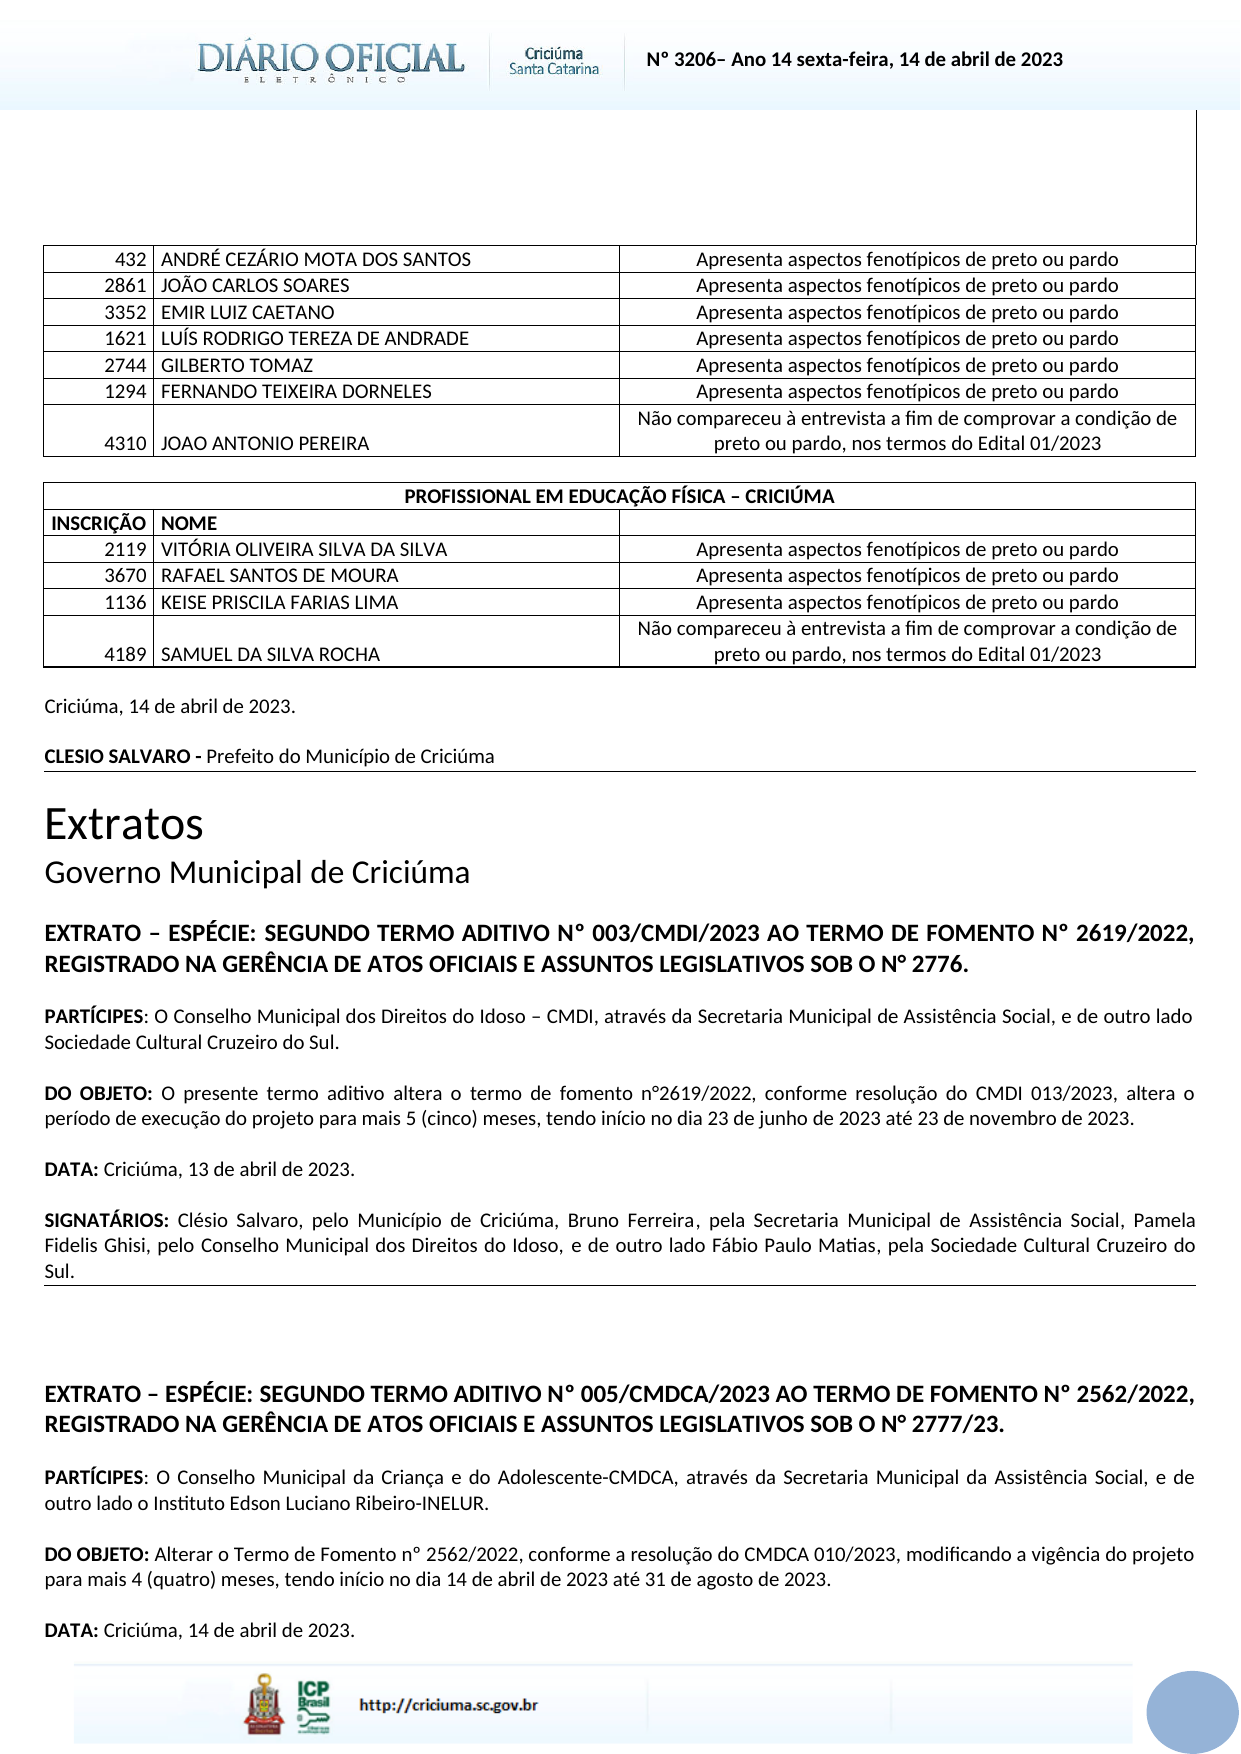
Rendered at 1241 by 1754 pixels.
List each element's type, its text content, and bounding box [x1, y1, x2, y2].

table_cell PROFISSIONAL EM EDUCAÇÃO FÍSICA – CRICIÚMA [44, 483, 1195, 509]
text EXTRATO – ESPÉCIE: SEGUNDO TERMO ADITIVO Nº 005/CMDCA/2023 AO TERMO DE FOMENTO Nº 2562/2022, REGISTRADO NA GERÊNCIA DE ATOS OFICIAIS E ASSUNTOS LEGISLATIVOS SOB O N° 2777/23. [44, 1378, 1196, 1439]
table_cell Apresenta aspectos fenotípicos de preto ou pardo [620, 326, 1195, 351]
table_cell 4310 [44, 405, 153, 456]
table_cell [44, 457, 153, 482]
table_cell Apresenta aspectos fenotípicos de preto ou pardo [620, 273, 1195, 298]
table_cell 3670 [44, 563, 153, 588]
table_cell JOAO ANTONIO PEREIRA [154, 405, 619, 456]
table_cell 4189 [44, 616, 153, 666]
table_cell GILBERTO TOMAZ [154, 352, 619, 377]
table_cell 3352 [44, 299, 153, 324]
table_cell 1621 [44, 326, 153, 351]
table_cell INSCRIÇÃO [44, 510, 153, 535]
text SIGNATÁRIOS: Clésio Salvaro, pelo Município de Criciúma, Bruno Ferreira, pela Secretaria Municipal de Assistência Social, Pamela Fidelis Ghisi, pelo Conselho Municipal dos Direitos do Idoso, e de outro lado Fábio Paulo Matias, pela Sociedade Cultural Cruzeiro do Sul. [44, 1207, 1196, 1285]
table_cell [620, 510, 1195, 535]
table_cell Não compareceu à entrevista a fim de comprovar a condição de preto ou pardo, nos termos do Edital 01/2023 [620, 405, 1195, 456]
table_cell Apresenta aspectos fenotípicos de preto ou pardo [620, 379, 1195, 404]
table_cell Apresenta aspectos fenotípicos de preto ou pardo [620, 352, 1195, 377]
table_cell Apresenta aspectos fenotípicos de preto ou pardo [620, 563, 1195, 588]
table_cell Não compareceu à entrevista a fim de comprovar a condição de preto ou pardo, nos termos do Edital 01/2023 [620, 616, 1195, 666]
text Governo Municipal de Criciúma [44, 851, 1196, 892]
table_cell Apresenta aspectos fenotípicos de preto ou pardo [620, 536, 1195, 562]
table_cell JOÃO CARLOS SOARES [154, 273, 619, 298]
list CLESIO SALVARO - Prefeito do Município de Criciúma [44, 744, 1196, 771]
table_cell 2119 [44, 536, 153, 562]
text DATA: Criciúma, 14 de abril de 2023. [44, 1617, 1196, 1642]
text PARTÍCIPES: O Conselho Municipal da Criança e do Adolescente-CMDCA, através da Secretaria Municipal da Assistência Social, e de outro lado o Instituto Edson Luciano Ribeiro-INELUR. [44, 1464, 1196, 1515]
table_cell 432 [44, 246, 153, 272]
table_cell FERNANDO TEIXEIRA DORNELES [154, 379, 619, 404]
table_cell 1136 [44, 589, 153, 614]
table_cell RAFAEL SANTOS DE MOURA [154, 563, 619, 588]
table_cell 2861 [44, 273, 153, 298]
text DO OBJETO: Alterar o Termo de Fomento nº 2562/2022, conforme a resolução do CMDCA 010/2023, modificando a vigência do projeto para mais 4 (quatro) meses, tendo início no dia 14 de abril de 2023 até 31 de agosto de 2023. [44, 1541, 1196, 1592]
table_cell KEISE PRISCILA FARIAS LIMA [154, 589, 619, 614]
table_cell 1294 [44, 379, 153, 404]
text EXTRATO – ESPÉCIE: SEGUNDO TERMO ADITIVO Nº 003/CMDI/2023 AO TERMO DE FOMENTO Nº 2619/2022, REGISTRADO NA GERÊNCIA DE ATOS OFICIAIS E ASSUNTOS LEGISLATIVOS SOB O N° 2776. [44, 917, 1196, 978]
table_cell SAMUEL DA SILVA ROCHA [154, 616, 619, 666]
list Criciúma, 14 de abril de 2023. [44, 693, 1196, 718]
table_cell Apresenta aspectos fenotípicos de preto ou pardo [620, 246, 1195, 272]
table_cell ANDRÉ CEZÁRIO MOTA DOS SANTOS [154, 246, 619, 272]
table_cell Apresenta aspectos fenotípicos de preto ou pardo [620, 589, 1195, 614]
table_cell LUÍS RODRIGO TEREZA DE ANDRADE [154, 326, 619, 351]
text PARTÍCIPES: O Conselho Municipal dos Direitos do Idoso – CMDI, através da Secretaria Municipal de Assistência Social, e de outro lado Sociedade Cultural Cruzeiro do Sul. [44, 1004, 1196, 1054]
text Extratos [44, 793, 1196, 851]
table_cell EMIR LUIZ CAETANO [154, 299, 619, 324]
text DO OBJETO: O presente termo aditivo altera o termo de fomento n°2619/2022, conforme resolução do CMDI 013/2023, altera o período de execução do projeto para mais 5 (cinco) meses, tendo início no dia 23 de junho de 2023 até 23 de novembro de 2023. [44, 1080, 1196, 1131]
table_cell 2744 [44, 352, 153, 377]
table_cell [620, 457, 963, 482]
table_cell [963, 457, 1196, 482]
table_cell NOME [154, 510, 619, 535]
table_cell [154, 457, 620, 482]
table_cell VITÓRIA OLIVEIRA SILVA DA SILVA [154, 536, 619, 562]
text DATA: Criciúma, 13 de abril de 2023. [44, 1156, 1196, 1182]
table_cell Apresenta aspectos fenotípicos de preto ou pardo [620, 299, 1195, 324]
